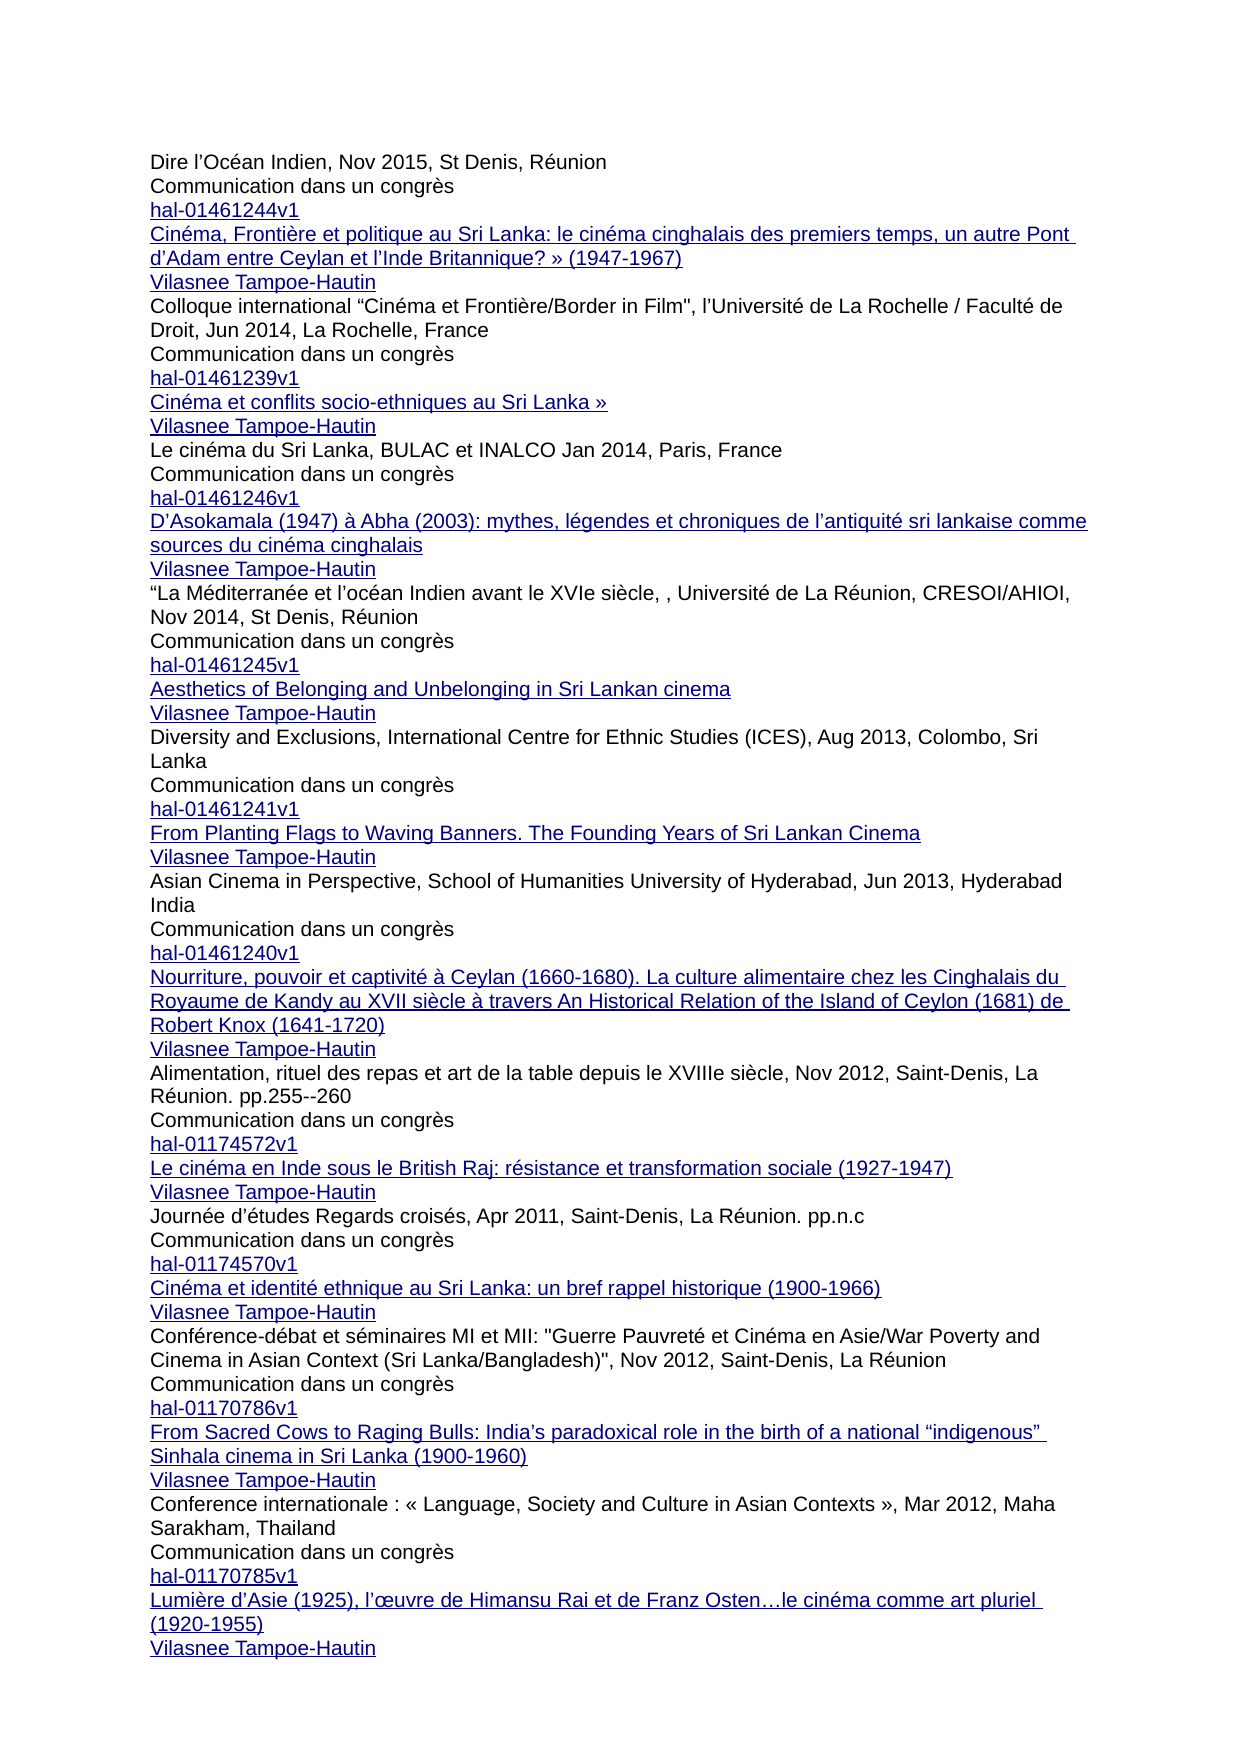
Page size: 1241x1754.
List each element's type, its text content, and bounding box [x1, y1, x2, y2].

table_cell Nourriture, pouvoir et captivité à Ceylan (1660-1680). La culture alimentaire chez les Cinghalais du Royaume de Kandy au XVII siècle à travers An Historical Relation of the Island of Ceylon (1681) de Robert Knox (1641-1720) Vilasnee Tampoe-Hautin Alimentation, rituel des repas et art de la table depuis le XVIIIe siècle, Nov 2012, Saint-Denis, La Réunion. pp.255--260 Communication dans un congrès hal-01174572v1 [150, 965, 1090, 1156]
table_cell Aesthetics of Belonging and Unbelonging in Sri Lankan cinema Vilasnee Tampoe-Hautin Diversity and Exclusions, International Centre for Ethnic Studies (ICES), Aug 2013, Colombo, Sri Lanka Communication dans un congrès hal-01461241v1 [150, 677, 1090, 821]
table_cell Cinéma et identité ethnique au Sri Lanka: un bref rappel historique (1900-1966) Vilasnee Tampoe-Hautin Conférence-débat et séminaires MI et MII: "Guerre Pauvreté et Cinéma en Asie/War Poverty and Cinema in Asian Context (Sri Lanka/Bangladesh)", Nov 2012, Saint-Denis, La Réunion Communication dans un congrès hal-01170786v1 [150, 1276, 1090, 1420]
table_cell Le cinéma en Inde sous le British Raj: résistance et transformation sociale (1927-1947) Vilasnee Tampoe-Hautin Journée d’études Regards croisés, Apr 2011, Saint-Denis, La Réunion. pp.n.c Communication dans un congrès hal-01174570v1 [150, 1156, 1090, 1276]
table_cell Dire l’Océan Indien, Nov 2015, St Denis, Réunion Communication dans un congrès hal-01461244v1 [150, 150, 1090, 222]
table_cell Cinéma, Frontière et politique au Sri Lanka: le cinéma cinghalais des premiers temps, un autre Pont d’Adam entre Ceylan et l’Inde Britannique? » (1947-1967) Vilasnee Tampoe-Hautin Colloque international “Cinéma et Frontière/Border in Film", l’Université de La Rochelle / Faculté de Droit, Jun 2014, La Rochelle, France Communication dans un congrès hal-01461239v1 [150, 222, 1090, 389]
table_cell From Sacred Cows to Raging Bulls: India’s paradoxical role in the birth of a national “indigenous” Sinhala cinema in Sri Lanka (1900-1960) Vilasnee Tampoe-Hautin Conference internationale : « Language, Society and Culture in Asian Contexts », Mar 2012, Maha Sarakham, Thailand Communication dans un congrès hal-01170785v1 [150, 1420, 1090, 1587]
table_cell From Planting Flags to Waving Banners. The Founding Years of Sri Lankan Cinema Vilasnee Tampoe-Hautin Asian Cinema in Perspective, School of Humanities University of Hyderabad, Jun 2013, Hyderabad India Communication dans un congrès hal-01461240v1 [150, 821, 1090, 964]
table_cell Lumière d’Asie (1925), l’œuvre de Himansu Rai et de Franz Osten…le cinéma comme art pluriel (1920-1955) Vilasnee Tampoe-Hautin [150, 1588, 1090, 1659]
table_cell D’Asokamala (1947) à Abha (2003): mythes, légendes et chroniques de l’antiquité sri lankaise comme sources du cinéma cinghalais Vilasnee Tampoe-Hautin “La Méditerranée et l’océan Indien avant le XVIe siècle, , Université de La Réunion, CRESOI/AHIOI, Nov 2014, St Denis, Réunion Communication dans un congrès hal-01461245v1 [150, 509, 1090, 677]
table_cell Cinéma et conflits socio-ethniques au Sri Lanka » Vilasnee Tampoe-Hautin Le cinéma du Sri Lanka, BULAC et INALCO Jan 2014, Paris, France Communication dans un congrès hal-01461246v1 [150, 390, 1090, 509]
